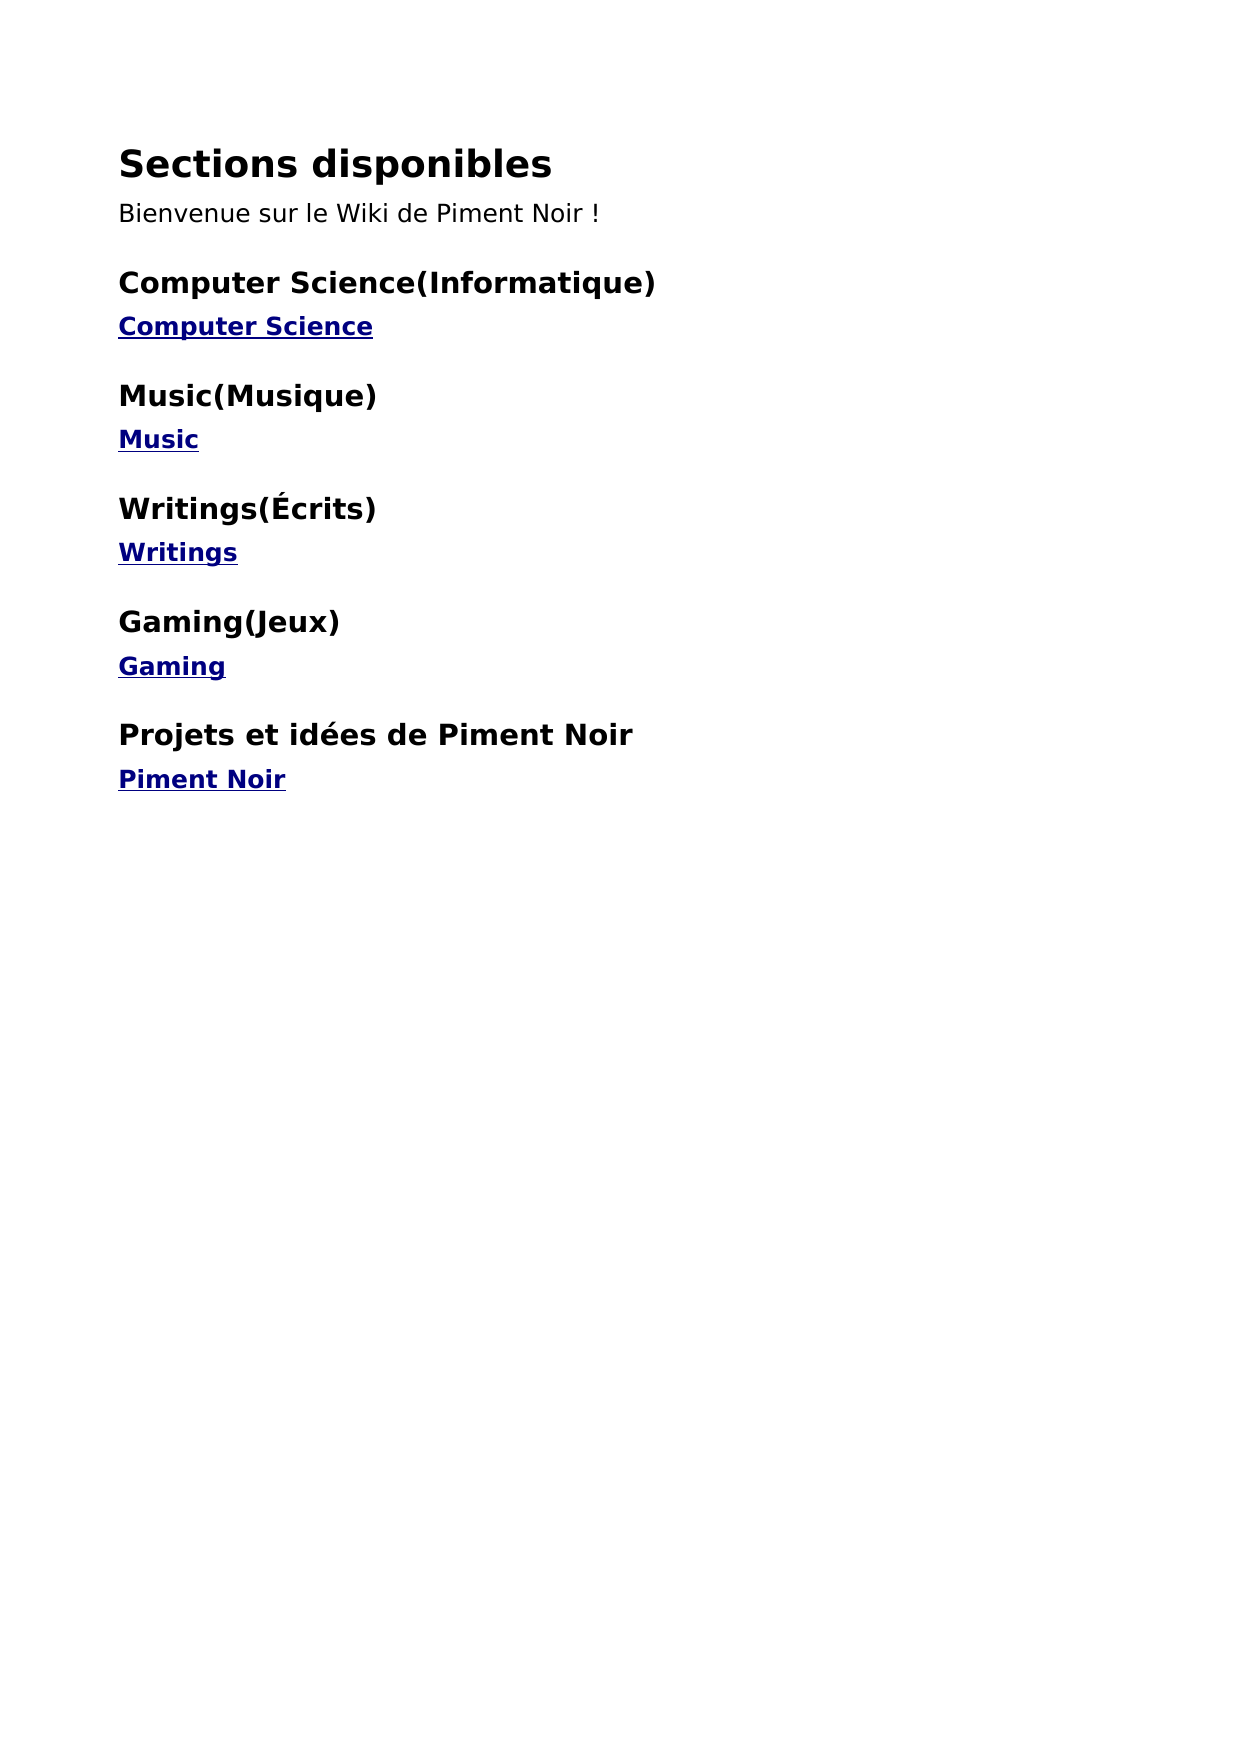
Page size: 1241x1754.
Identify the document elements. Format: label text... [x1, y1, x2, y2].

text Bienvenue sur le Wiki de Piment Noir ! [118, 199, 1122, 228]
subtitle Computer Science(Informatique) [118, 266, 1122, 300]
text Gaming [118, 652, 1122, 681]
text Music [118, 426, 1122, 455]
subtitle Sections disponibles [118, 143, 1122, 187]
subtitle Gaming(Jeux) [118, 605, 1122, 639]
subtitle Writings(Écrits) [118, 492, 1122, 526]
subtitle Music(Musique) [118, 379, 1122, 413]
text Piment Noir [118, 765, 1122, 794]
text Writings [118, 539, 1122, 568]
text Computer Science [118, 312, 1122, 342]
subtitle Projets et idées de Piment Noir [118, 718, 1122, 752]
